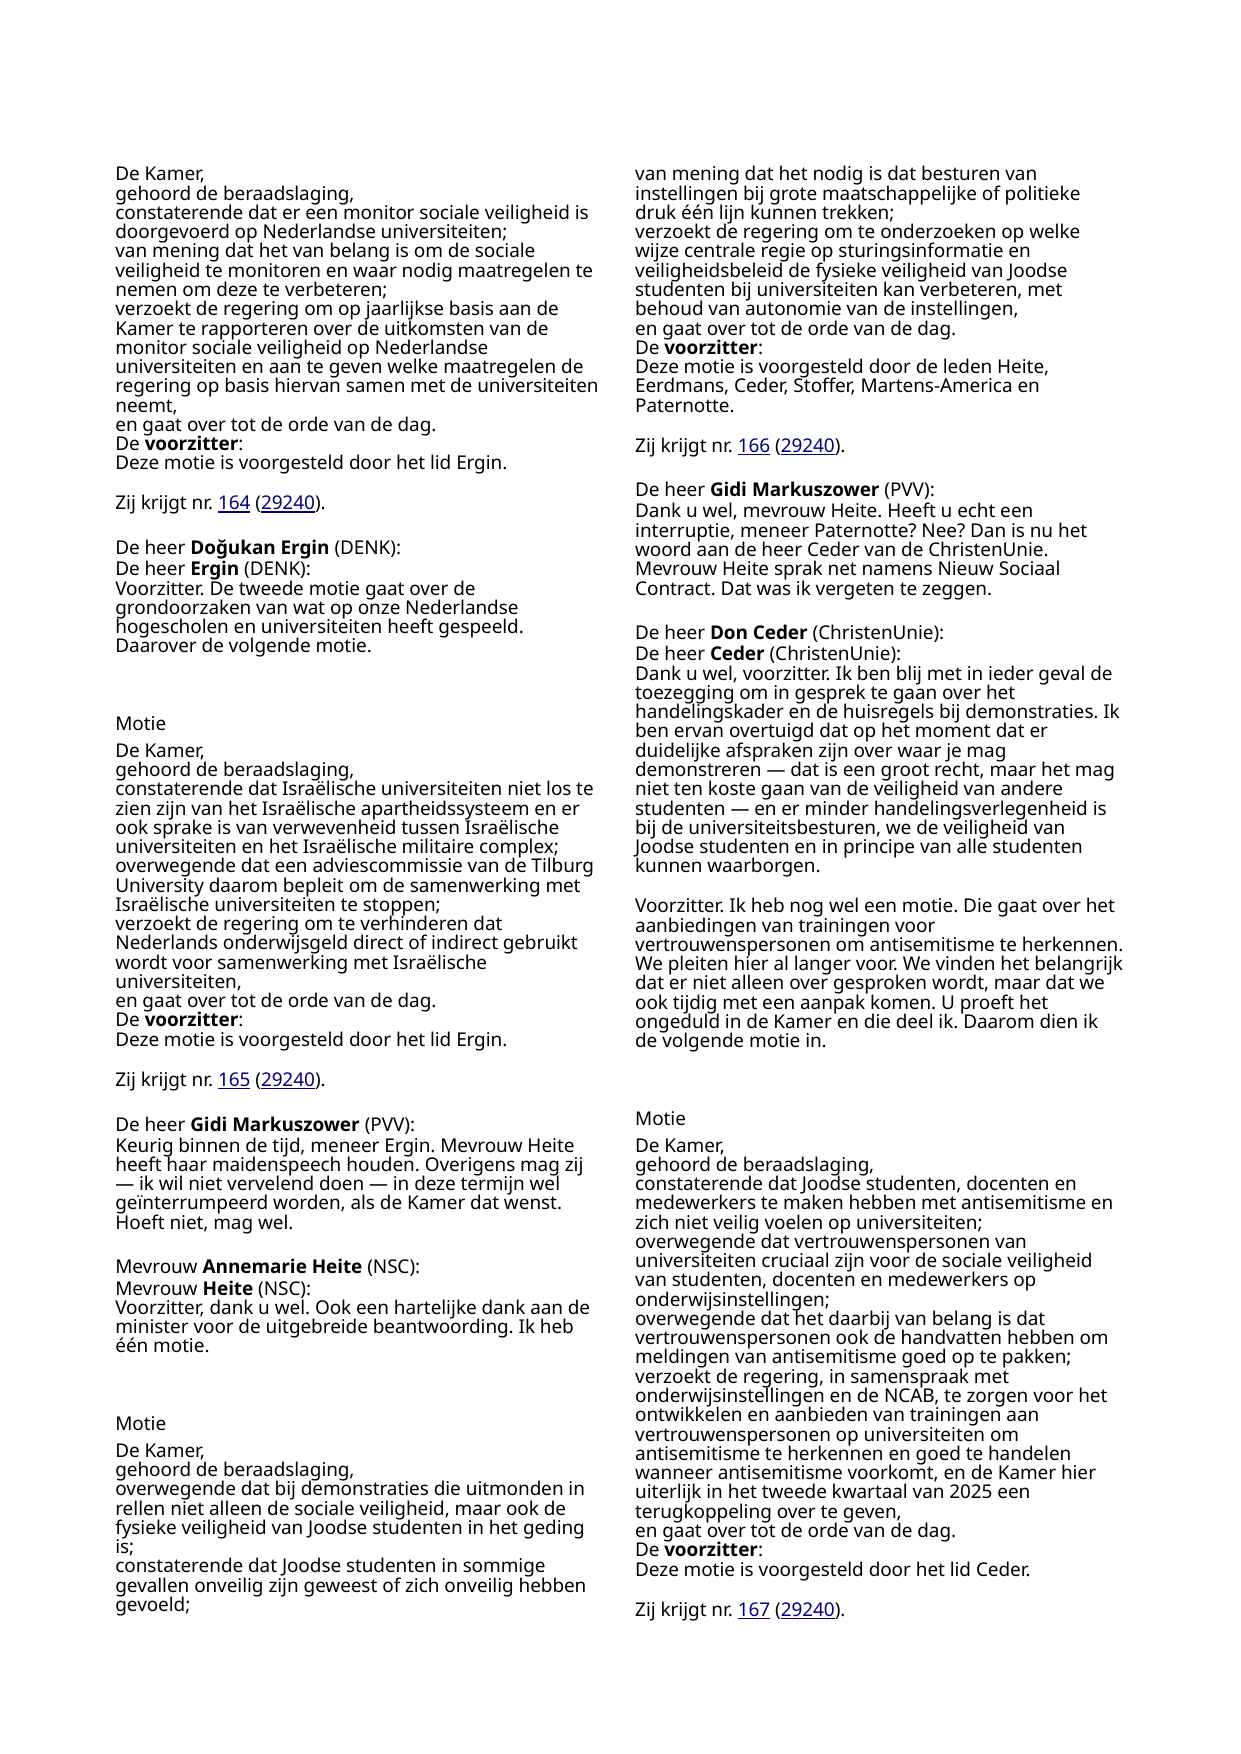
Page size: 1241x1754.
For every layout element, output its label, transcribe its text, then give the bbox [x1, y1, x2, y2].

text gehoord de beraadslaging, [635, 1156, 1125, 1175]
text overwegende dat het daarbij van belang is dat vertrouwenspersonen ook de handvatten hebben om meldingen van antisemitisme goed op te pakken; [635, 1310, 1125, 1368]
text en gaat over tot de orde van de dag. [115, 992, 605, 1011]
text constaterende dat Joodse studenten, docenten en medewerkers te maken hebben met antisemitisme en zich niet veilig voelen op universiteiten; [635, 1175, 1125, 1233]
text Motie [115, 710, 605, 736]
text Dank u wel, mevrouw Heite. Heeft u echt een interruptie, meneer Paternotte? Nee? Dan is nu het woord aan de heer Ceder van de ChristenUnie. Mevrouw Heite sprak net namens Nieuw Sociaal Contract. Dat was ik vergeten te zeggen. [635, 502, 1125, 599]
text De Kamer, [115, 1442, 605, 1461]
text overwegende dat bij demonstraties die uitmonden in rellen niet alleen de sociale veiligheid, maar ook de fysieke veiligheid van Joodse studenten in het geding is; [115, 1480, 605, 1557]
text overwegende dat vertrouwenspersonen van universiteiten cruciaal zijn voor de sociale veiligheid van studenten, docenten en medewerkers op onderwijsinstellingen; [635, 1233, 1125, 1310]
text verzoekt de regering om te verhinderen dat Nederlands onderwijsgeld direct of indirect gebruikt wordt voor samenwerking met Israëlische universiteiten, [115, 915, 605, 992]
text en gaat over tot de orde van de dag. [635, 1522, 1125, 1541]
text gehoord de beraadslaging, [115, 184, 605, 204]
text Dank u wel, voorzitter. Ik ben blij met in ieder geval de toezegging om in gesprek te gaan over het handelingskader en de huisregels bij demonstraties. Ik ben ervan overtuigd dat op het moment dat er duidelijke afspraken zijn over waar je mag demonstreren — dat is een groot recht, maar het mag niet ten koste gaan van de veiligheid van andere studenten — en er minder handelingsverlegenheid is bij de universiteitsbesturen, we de veiligheid van Joodse studenten en in principe van alle studenten kunnen waarborgen. [635, 664, 1125, 877]
text Motie [635, 1105, 1125, 1131]
text De voorzitter: [115, 1011, 605, 1031]
text verzoekt de regering, in samenspraak met onderwijsinstellingen en de NCAB, te zorgen voor het ontwikkelen en aanbieden van trainingen aan vertrouwenspersonen op universiteiten om antisemitisme te herkennen en goed te handelen wanneer antisemitisme voorkomt, en de Kamer hier uiterlijk in het tweede kwartaal van 2025 een terugkoppeling over te geven, [635, 1368, 1125, 1522]
text en gaat over tot de orde van de dag. [115, 416, 605, 435]
text verzoekt de regering om te onderzoeken op welke wijze centrale regie op sturingsinformatie en veiligheidsbeleid de fysieke veiligheid van Joodse studenten bij universiteiten kan verbeteren, met behoud van autonomie van de instellingen, [635, 223, 1125, 319]
text van mening dat het nodig is dat besturen van instellingen bij grote maatschappelijke of politieke druk één lijn kunnen trekken; [635, 165, 1125, 223]
text Deze motie is voorgesteld door de leden Heite, Eerdmans, Ceder, Stoffer, Martens-America en Paternotte. [635, 358, 1125, 416]
text De voorzitter: [635, 339, 1125, 358]
text Voorzitter. De tweede motie gaat over de grondoorzaken van wat op onze Nederlandse hogescholen en universiteiten heeft gespeeld. Daarover de volgende motie. [115, 579, 605, 657]
text van mening dat het van belang is om de sociale veiligheid te monitoren en waar nodig maatregelen te nemen om deze te verbeteren; [115, 242, 605, 300]
text Mevrouw Heite (NSC): [115, 1279, 605, 1299]
text constaterende dat Joodse studenten in sommige gevallen onveilig zijn geweest of zich onveilig hebben gevoeld; [115, 1557, 605, 1615]
text De heer Ergin (DENK): [115, 560, 605, 579]
text De Kamer, [635, 1137, 1125, 1156]
text Deze motie is voorgesteld door het lid Ergin. [115, 1031, 605, 1050]
text De voorzitter: [635, 1541, 1125, 1561]
text Voorzitter, dank u wel. Ook een hartelijke dank aan de minister voor de uitgebreide beantwoording. Ik heb één motie. [115, 1299, 605, 1357]
text De Kamer, [115, 165, 605, 184]
text en gaat over tot de orde van de dag. [635, 319, 1125, 339]
text De heer Gidi Markuszower (PVV): [115, 1111, 605, 1137]
text Deze motie is voorgesteld door het lid Ceder. [635, 1561, 1125, 1580]
text gehoord de beraadslaging, [115, 761, 605, 780]
text verzoekt de regering om op jaarlijkse basis aan de Kamer te rapporteren over de uitkomsten van de monitor sociale veiligheid op Nederlandse universiteiten en aan te geven welke maatregelen de regering op basis hiervan samen met de universiteiten neemt, [115, 300, 605, 416]
text Deze motie is voorgesteld door het lid Ergin. [115, 454, 605, 474]
text constaterende dat er een monitor sociale veiligheid is doorgevoerd op Nederlandse universiteiten; [115, 204, 605, 242]
text De Kamer, [115, 742, 605, 761]
text Zij krijgt nr. 167 (29240). [635, 1601, 1125, 1620]
text overwegende dat een adviescommissie van de Tilburg University daarom bepleit om de samenwerking met Israëlische universiteiten te stoppen; [115, 857, 605, 915]
text De voorzitter: [115, 435, 605, 454]
text Motie [115, 1410, 605, 1436]
text gehoord de beraadslaging, [115, 1461, 605, 1480]
text De heer Ceder (ChristenUnie): [635, 645, 1125, 664]
text Zij krijgt nr. 166 (29240). [635, 437, 1125, 456]
text Zij krijgt nr. 164 (29240). [115, 494, 605, 514]
text Keurig binnen de tijd, meneer Ergin. Mevrouw Heite heeft haar maidenspeech houden. Overigens mag zij — ik wil niet vervelend doen — in deze termijn wel geïnterrumpeerd worden, als de Kamer dat wenst. Hoeft niet, mag wel. [115, 1137, 605, 1233]
text constaterende dat Israëlische universiteiten niet los te zien zijn van het Israëlische apartheidssysteem en er ook sprake is van verwevenheid tussen Israëlische universiteiten en het Israëlische militaire complex; [115, 780, 605, 857]
text Voorzitter. Ik heb nog wel een motie. Die gaat over het aanbiedingen van trainingen voor vertrouwenspersonen om antisemitisme te herkennen. We pleiten hier al langer voor. We vinden het belangrijk dat er niet alleen over gesproken wordt, maar dat we ook tijdig met een aanpak komen. U proeft het ongeduld in de Kamer en die deel ik. Daarom dien ik de volgende motie in. [635, 897, 1125, 1051]
text De heer Doğukan Ergin (DENK): [115, 534, 605, 560]
text De heer Don Ceder (ChristenUnie): [635, 619, 1125, 645]
text Zij krijgt nr. 165 (29240). [115, 1071, 605, 1090]
text De heer Gidi Markuszower (PVV): [635, 477, 1125, 502]
text Mevrouw Annemarie Heite (NSC): [115, 1254, 605, 1279]
